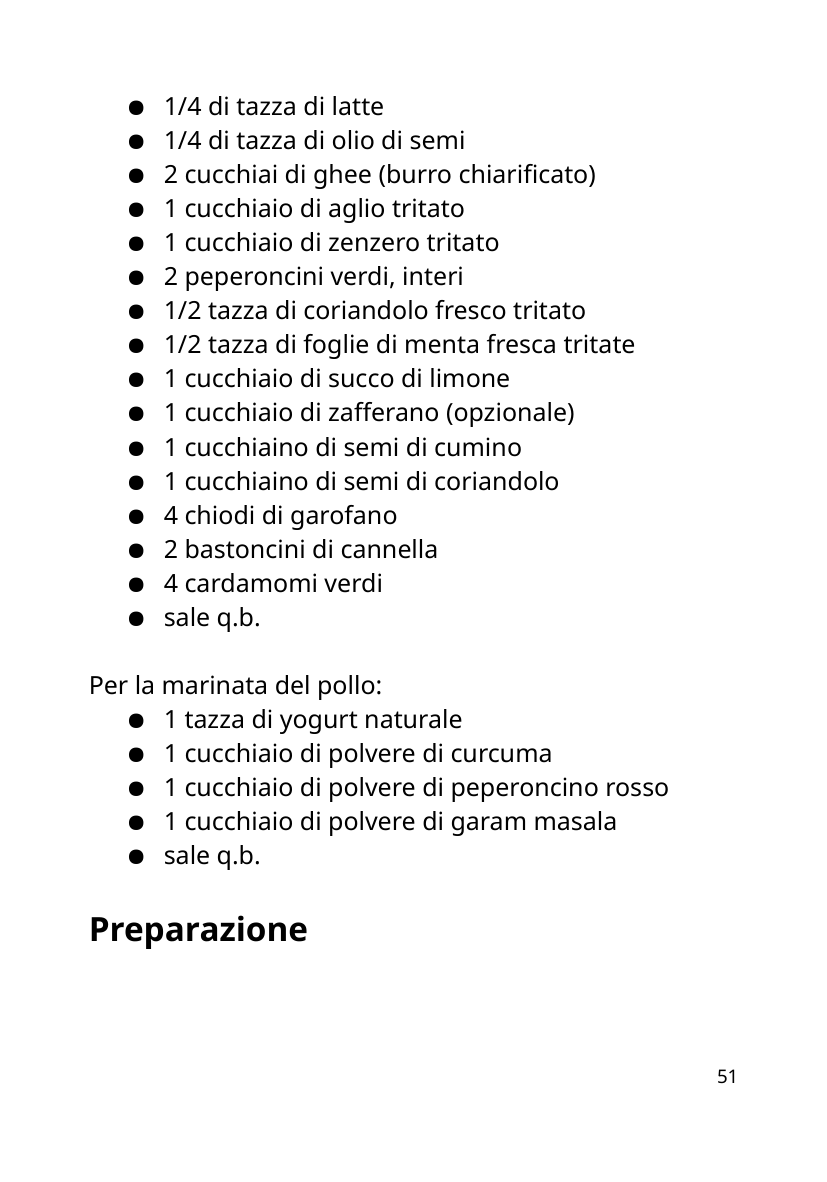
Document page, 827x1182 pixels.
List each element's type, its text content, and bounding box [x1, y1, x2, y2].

list 2 peperoncini verdi, interi [126, 259, 738, 293]
list sale q.b. [126, 599, 738, 633]
list 1/2 tazza di foglie di menta fresca tritate [126, 327, 738, 361]
list 2 bastoncini di cannella [126, 531, 738, 565]
list 1 cucchiaio di aglio tritato [126, 191, 738, 225]
list 1 cucchiaio di polvere di garam masala [126, 804, 738, 838]
list 1/4 di tazza di olio di semi [126, 123, 738, 157]
list 1/2 tazza di coriandolo fresco tritato [126, 293, 738, 327]
list 1 cucchiaio di succo di limone [126, 361, 738, 395]
list 1 cucchiaio di zenzero tritato [126, 225, 738, 259]
list 1 cucchiaio di polvere di peperoncino rosso [126, 770, 738, 804]
list 1 cucchiaio di zafferano (opzionale) [126, 395, 738, 429]
list 1 cucchiaino di semi di coriandolo [126, 463, 738, 497]
list 1 tazza di yogurt naturale [126, 702, 738, 736]
text Preparazione [88, 906, 732, 951]
list 1 cucchiaio di polvere di curcuma [126, 736, 738, 770]
list 1/4 di tazza di latte [126, 88, 738, 123]
list 4 chiodi di garofano [126, 497, 738, 531]
list 4 cardamomi verdi [126, 565, 738, 599]
text Per la marinata del pollo: [88, 668, 709, 702]
list 1 cucchiaino di semi di cumino [126, 429, 738, 463]
list 2 cucchiai di ghee (burro chiarificato) [126, 157, 738, 191]
list sale q.b. [126, 838, 738, 872]
